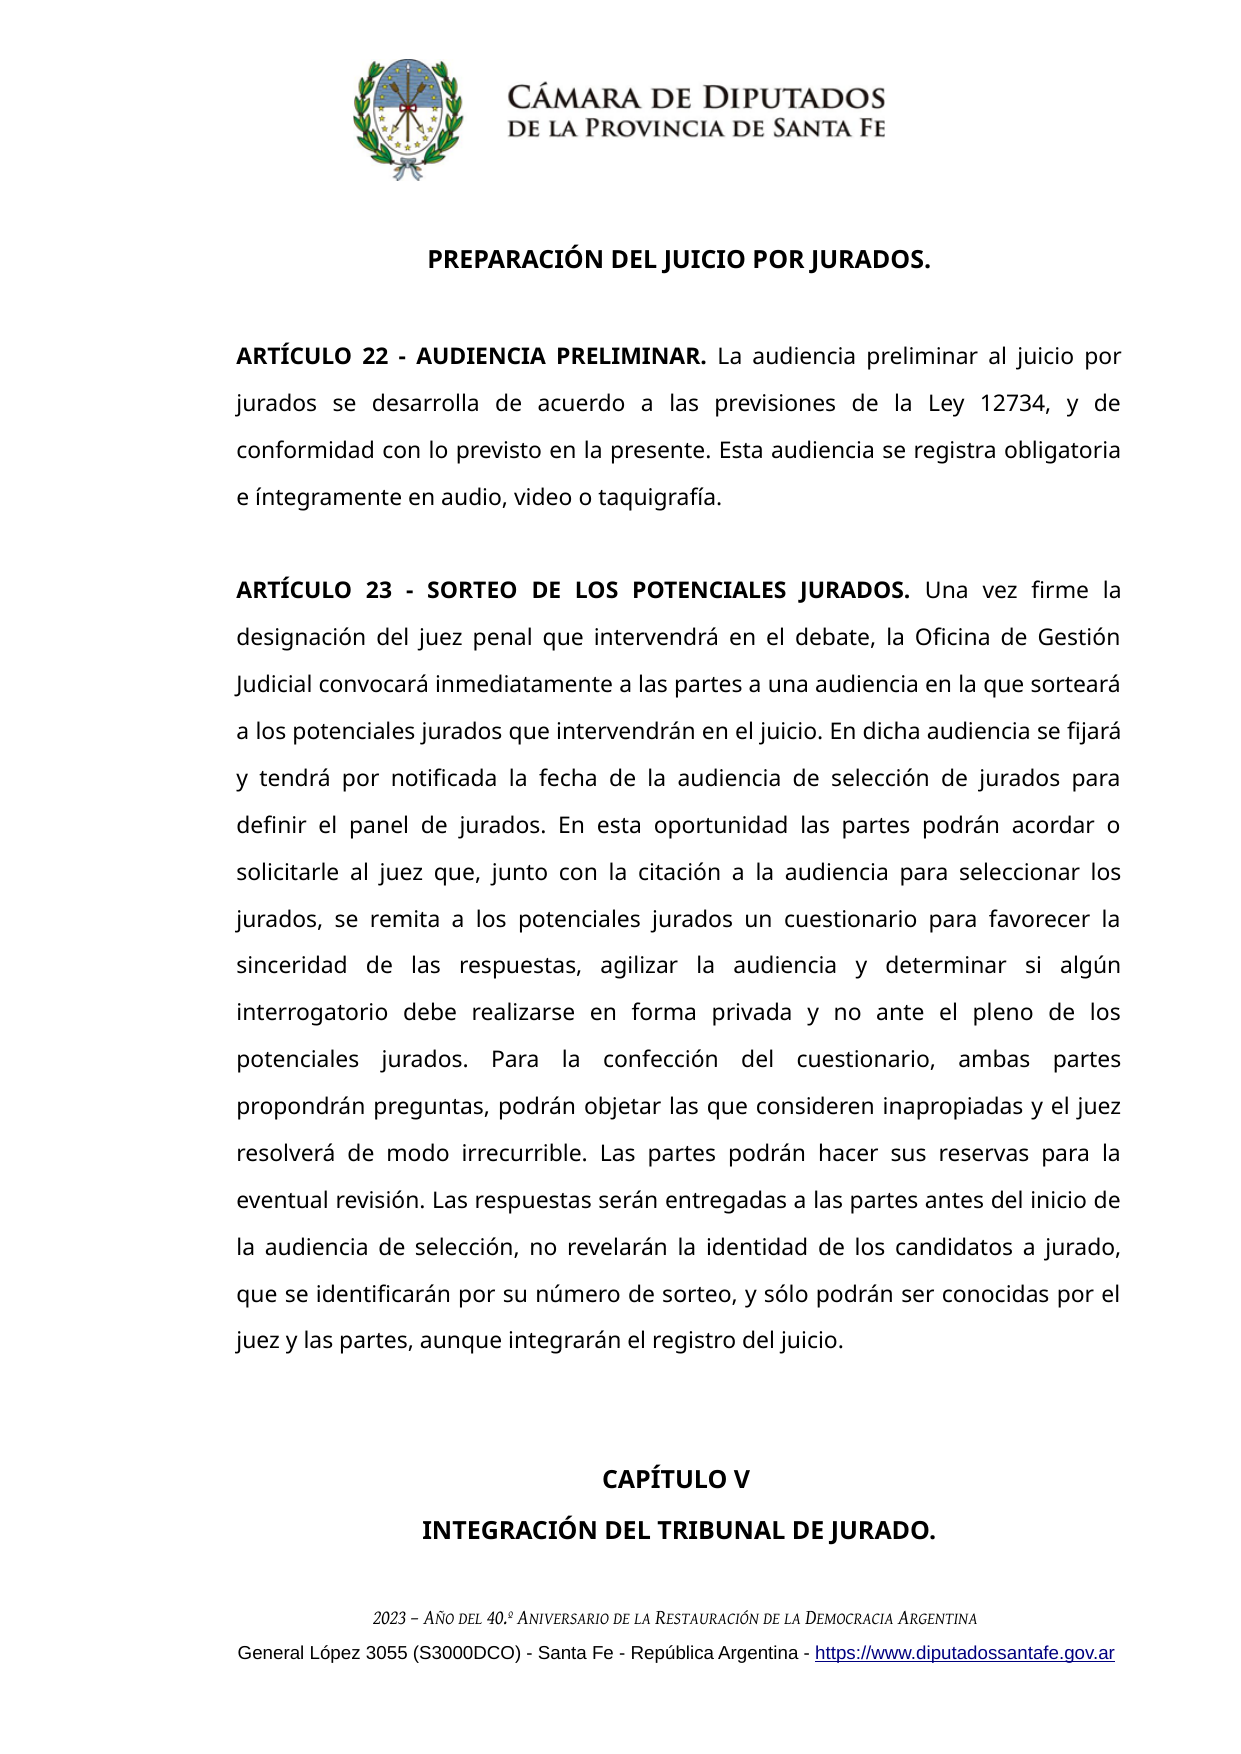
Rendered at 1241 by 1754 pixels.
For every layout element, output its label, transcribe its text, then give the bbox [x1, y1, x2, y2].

text CAPÍTULO V [236, 1461, 1122, 1495]
text PREPARACIÓN DEL JUICIO POR JURADOS. [236, 242, 1122, 276]
text ARTÍCULO 23 - SORTEO DE LOS POTENCIALES JURADOS. Una vez firme la designación del juez penal que intervendrá en el debate, la Oficina de Gestión Judicial convocará inmediatamente a las partes a una audiencia en la que sorteará a los potenciales jurados que intervendrán en el juicio. En dicha audiencia se fijará y tendrá por notificada la fecha de la audiencia de selección de jurados para definir el panel de jurados. En esta oportunidad las partes podrán acordar o solicitarle al juez que, junto con la citación a la audiencia para seleccionar los jurados, se remita a los potenciales jurados un cuestionario para favorecer la sinceridad de las respuestas, agilizar la audiencia y determinar si algún interrogatorio debe realizarse en forma privada y no ante el pleno de los potenciales jurados. Para la confección del cuestionario, ambas partes propondrán preguntas, podrán objetar las que consideren inapropiadas y el juez resolverá de modo irrecurrible. Las partes podrán hacer sus reservas para la eventual revisión. Las respuestas serán entregadas a las partes antes del inicio de la audiencia de selección, no revelarán la identidad de los candidatos a jurado, que se identificarán por su número de sorteo, y sólo podrán ser conocidas por el juez y las partes, aunque integrarán el registro del juicio. [236, 574, 1122, 1356]
text INTEGRACIÓN DEL TRIBUNAL DE JURADO. [236, 1512, 1122, 1546]
text ARTÍCULO 22 - AUDIENCIA PRELIMINAR. La audiencia preliminar al juicio por jurados se desarrolla de acuerdo a las previsiones de la Ley 12734, y de conformidad con lo previsto en la presente. Esta audiencia se registra obligatoria e íntegramente en audio, video o taquigrafía. [236, 340, 1122, 512]
